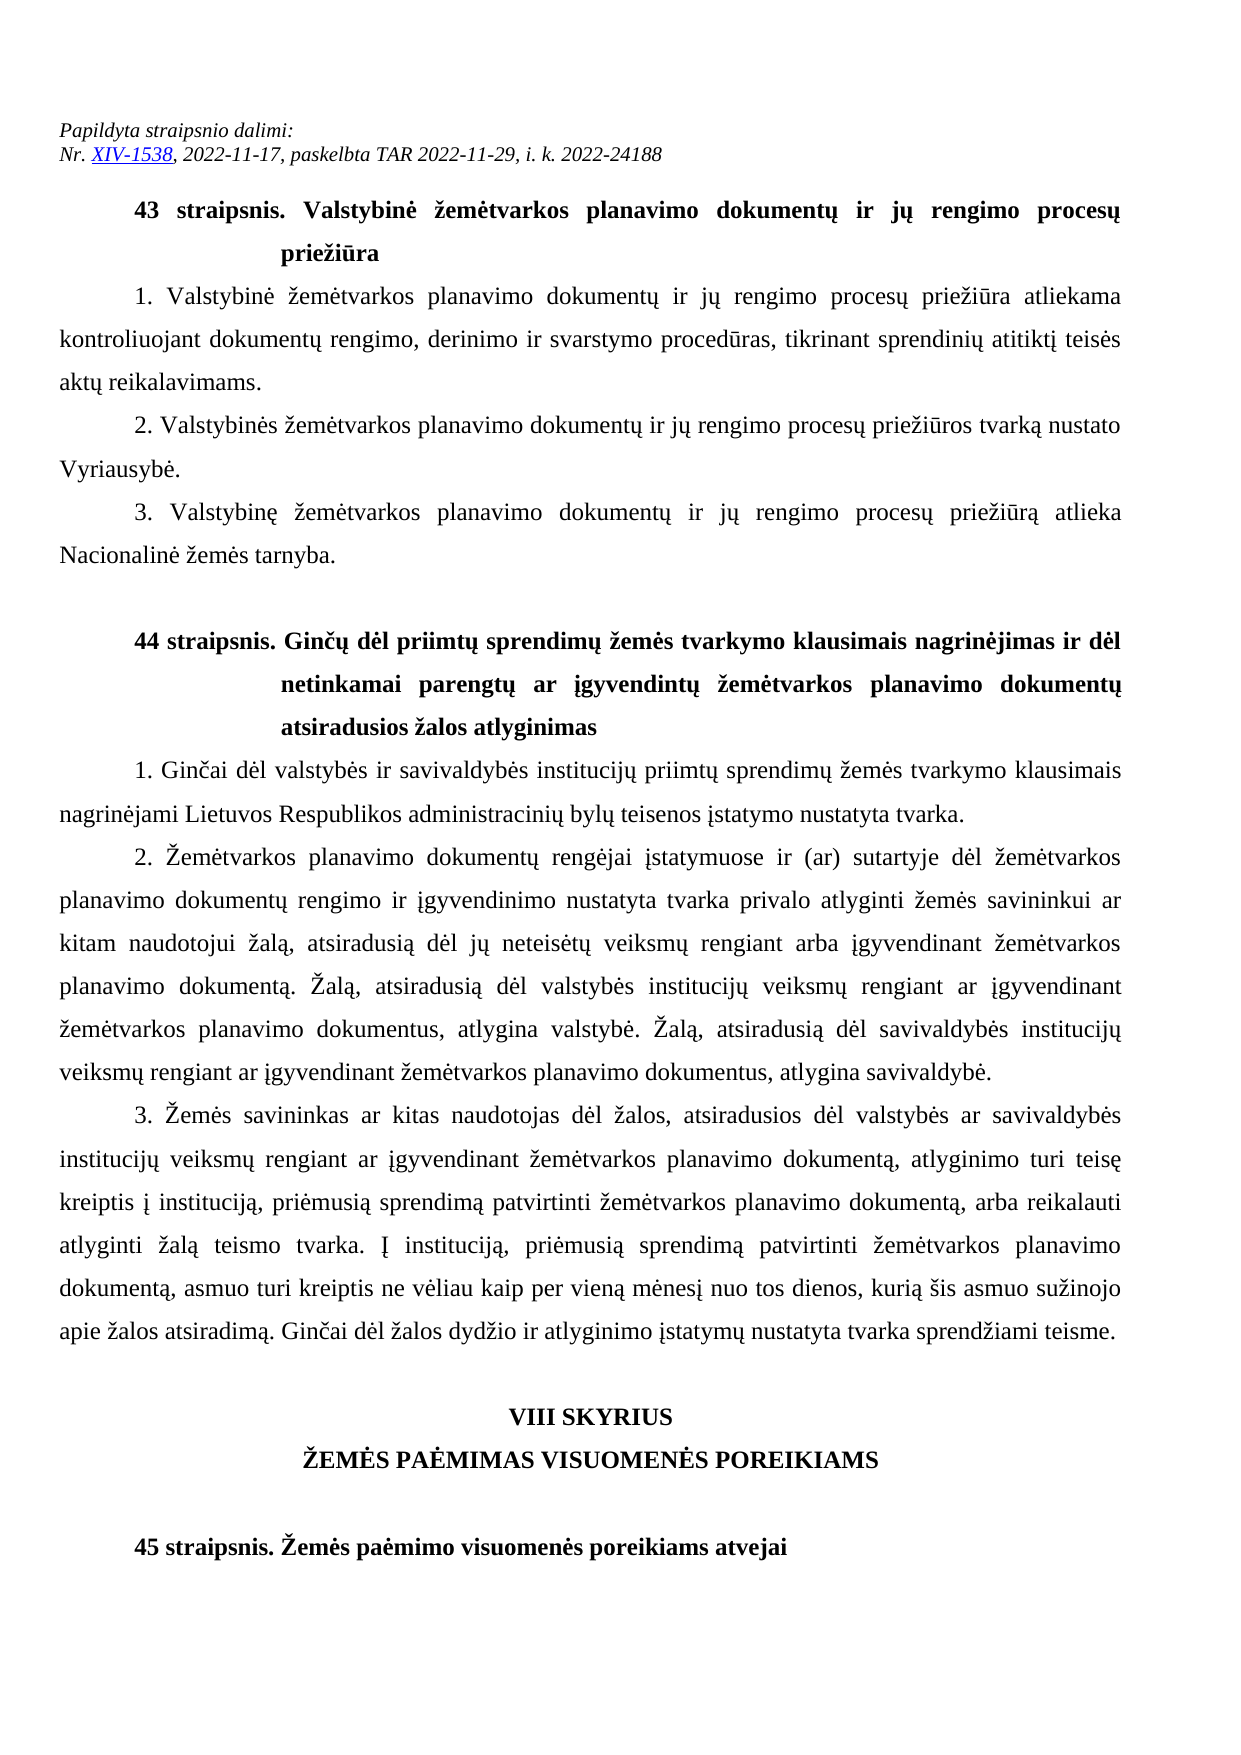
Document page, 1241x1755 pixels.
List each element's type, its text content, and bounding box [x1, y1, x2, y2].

text Žemės paėmimas visuomenės poreikiams [59, 1446, 1122, 1474]
text 3. Žemės savininkas ar kitas naudotojas dėl žalos, atsiradusios dėl valstybės ar savivaldybės institucijų veiksmų rengiant ar įgyvendinant žemėtvarkos planavimo dokumentą, atlyginimo turi teisę kreiptis į instituciją, priėmusią sprendimą patvirtinti žemėtvarkos planavimo dokumentą, arba reikalauti atlyginti žalą teismo tvarka. Į instituciją, priėmusią sprendimą patvirtinti žemėtvarkos planavimo dokumentą, asmuo turi kreiptis ne vėliau kaip per vieną mėnesį nuo tos dienos, kurią šis asmuo sužinojo apie žalos atsiradimą. Ginčai dėl žalos dydžio ir atlyginimo įstatymų nustatyta tvarka sprendžiami teisme. [59, 1101, 1122, 1345]
text 43 straipsnis. Valstybinė žemėtvarkos planavimo dokumentų ir jų rengimo procesų priežiūra [134, 195, 1122, 267]
text 45 straipsnis. Žemės paėmimo visuomenės poreikiams atvejai [59, 1532, 1122, 1561]
text 2. Valstybinės žemėtvarkos planavimo dokumentų ir jų rengimo procesų priežiūros tvarką nustato Vyriausybė. [59, 411, 1122, 482]
text 2. Žemėtvarkos planavimo dokumentų rengėjai įstatymuose ir (ar) sutartyje dėl žemėtvarkos planavimo dokumentų rengimo ir įgyvendinimo nustatyta tvarka privalo atlyginti žemės savininkui ar kitam naudotojui žalą, atsiradusią dėl jų neteisėtų veiksmų rengiant arba įgyvendinant žemėtvarkos planavimo dokumentą. Žalą, atsiradusią dėl valstybės institucijų veiksmų rengiant ar įgyvendinant žemėtvarkos planavimo dokumentus, atlygina valstybė. Žalą, atsiradusią dėl savivaldybės institucijų veiksmų rengiant ar įgyvendinant žemėtvarkos planavimo dokumentus, atlygina savivaldybė. [59, 842, 1122, 1086]
text 44 straipsnis. Ginčų dėl priimtų sprendimų žemės tvarkymo klausimais nagrinėjimas ir dėl netinkamai parengtų ar įgyvendintų žemėtvarkos planavimo dokumentų atsiradusios žalos atlyginimas [134, 626, 1122, 741]
text Nr. XIV-1538, 2022-11-17, paskelbta TAR 2022-11-29, i. k. 2022-24188 [59, 142, 1122, 166]
text VIII skyrius [59, 1402, 1122, 1431]
text Papildyta straipsnio dalimi: [59, 118, 1122, 142]
text 3. Valstybinę žemėtvarkos planavimo dokumentų ir jų rengimo procesų priežiūrą atlieka Nacionalinė žemės tarnyba. [59, 497, 1122, 569]
text 1. Ginčai dėl valstybės ir savivaldybės institucijų priimtų sprendimų žemės tvarkymo klausimais nagrinėjami Lietuvos Respublikos administracinių bylų teisenos įstatymo nustatyta tvarka. [59, 756, 1122, 827]
text 1. Valstybinė žemėtvarkos planavimo dokumentų ir jų rengimo procesų priežiūra atliekama kontroliuojant dokumentų rengimo, derinimo ir svarstymo procedūras, tikrinant sprendinių atitiktį teisės aktų reikalavimams. [59, 281, 1122, 396]
